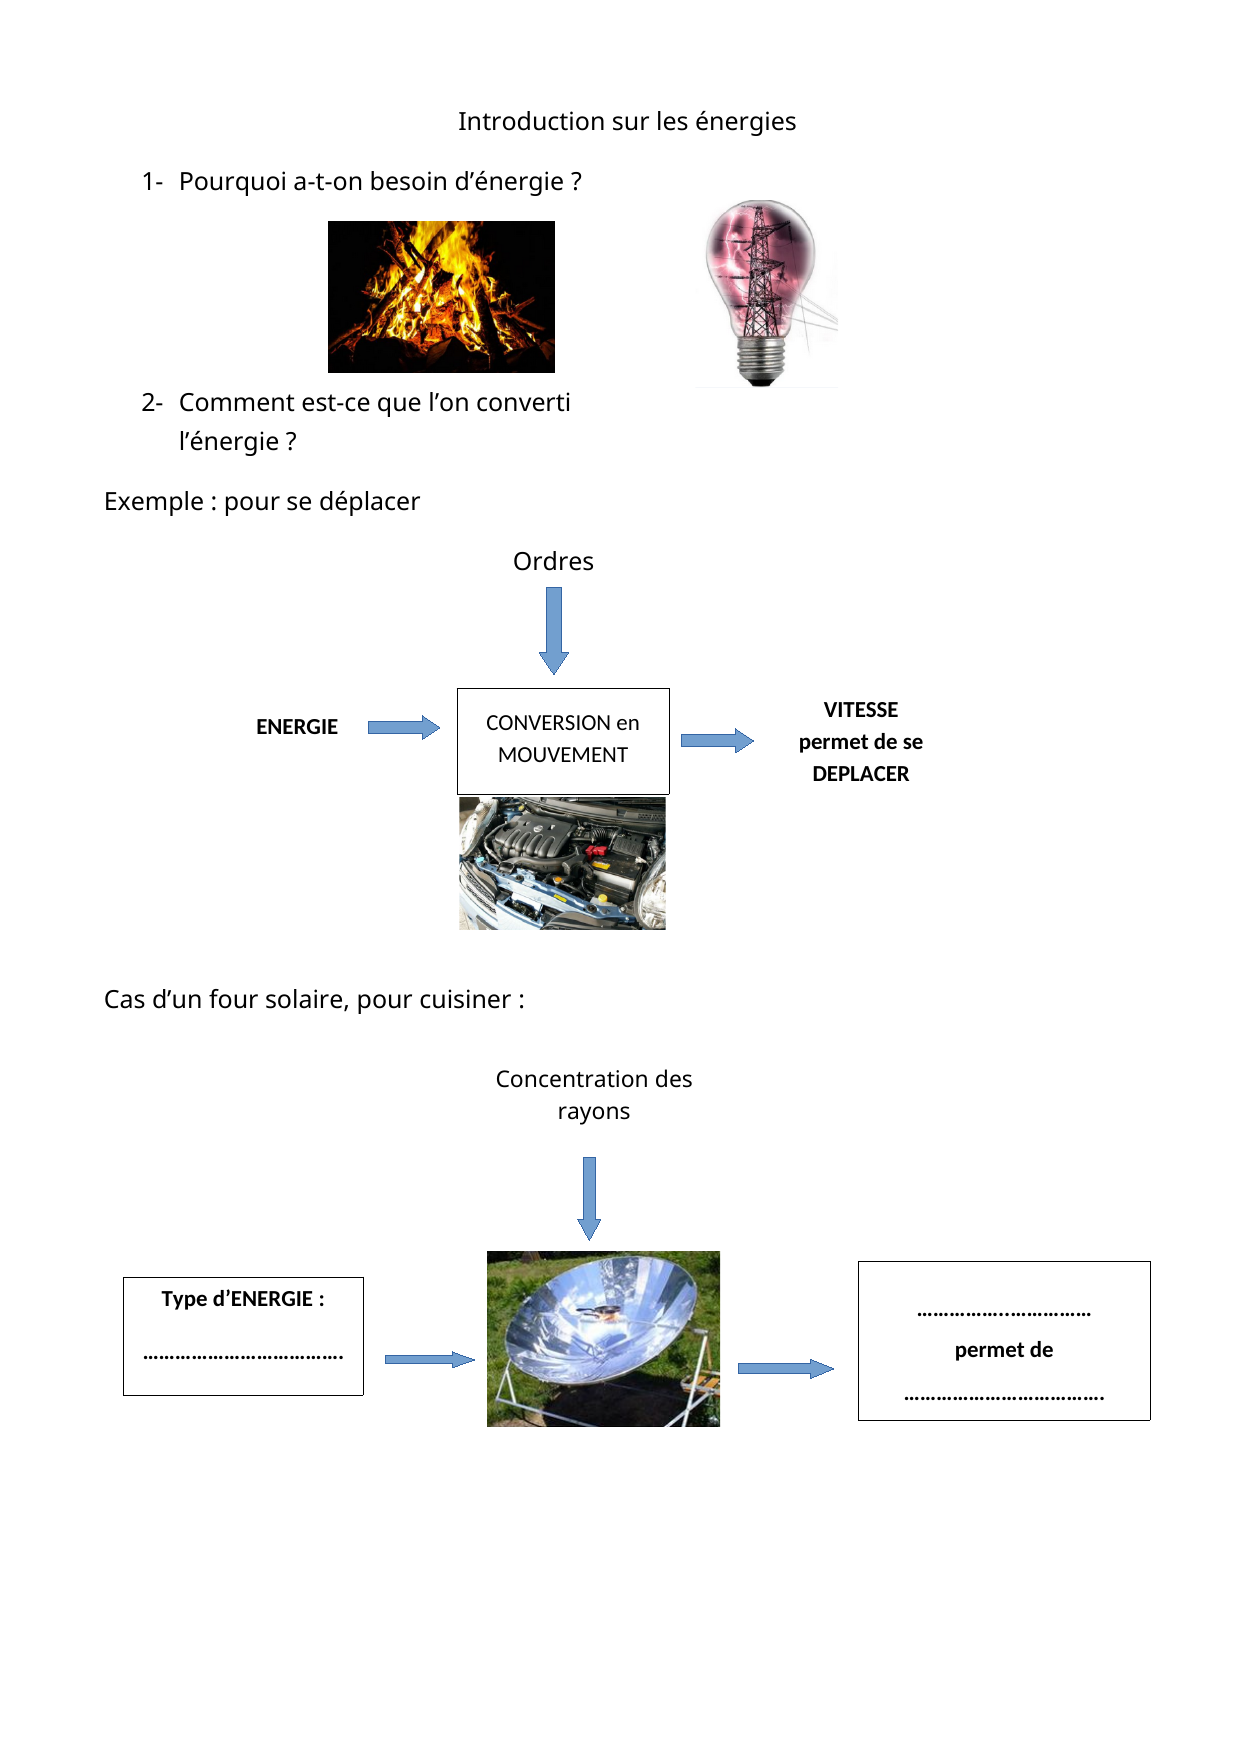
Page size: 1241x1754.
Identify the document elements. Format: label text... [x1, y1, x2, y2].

list Comment est-ce que l’on converti l’énergie ? [141, 384, 1152, 458]
picture [695, 200, 839, 388]
text ………………………………. [138, 1337, 348, 1365]
text Ordres [103, 544, 1152, 578]
text Cas d’un four solaire, pour cuisiner : [103, 982, 1152, 1016]
text ……………..…………… [873, 1294, 1135, 1322]
text Type d’ENERGIE : [138, 1284, 348, 1312]
text VITESSE [762, 695, 959, 723]
text CONVERSION en MOUVEMENT [472, 708, 654, 769]
list Pourquoi a-t-on besoin d’énergie ? [141, 163, 1152, 197]
picture [459, 797, 667, 933]
picture [328, 221, 555, 373]
text Exemple : pour se déplacer [103, 484, 1152, 518]
text Introduction sur les énergies [103, 103, 1152, 137]
text permet de ………………………………. [873, 1336, 1135, 1406]
text ENERGIE [240, 712, 354, 740]
text permet de se DEPLACER [762, 727, 959, 787]
picture [487, 1251, 721, 1427]
